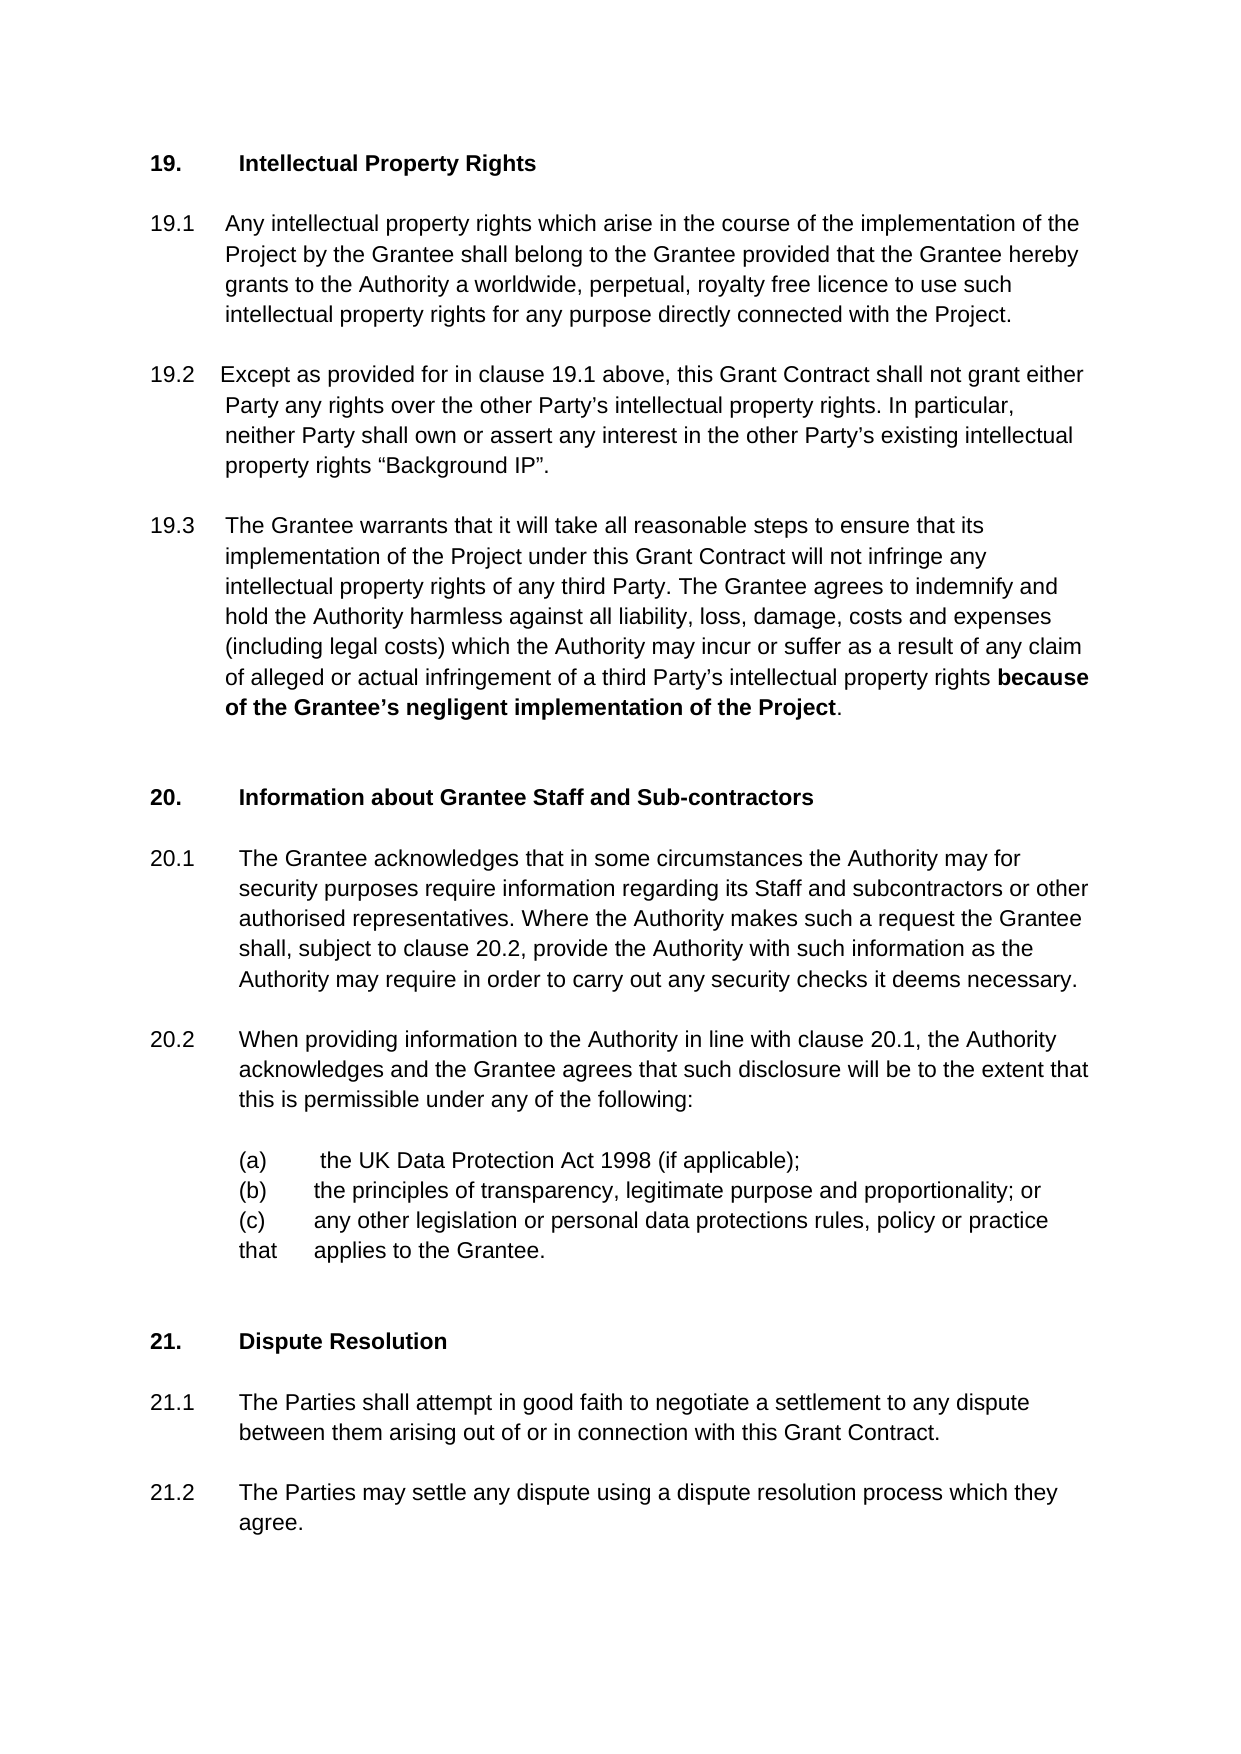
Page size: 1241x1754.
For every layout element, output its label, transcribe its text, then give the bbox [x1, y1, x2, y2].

text 19.1 Any intellectual property rights which arise in the course of the implementation of the Project by the Grantee shall belong to the Grantee provided that the Grantee hereby grants to the Authority a worldwide, perpetual, royalty free licence to use such intellectual property rights for any purpose directly connected with the Project. [150, 210, 1090, 327]
text 19.2 Except as provided for in clause 19.1 above, this Grant Contract shall not grant either Party any rights over the other Party’s intellectual property rights. In particular, neither Party shall own or assert any interest in the other Party’s existing intellectual property rights “Background IP”. [150, 361, 1090, 478]
text 20.1 The Grantee acknowledges that in some circumstances the Authority may for security purposes require information regarding its Staff and subcontractors or other authorised representatives. Where the Authority makes such a request the Grantee shall, subject to clause 20.2, provide the Authority with such information as the Authority may require in order to carry out any security checks it deems necessary. [150, 845, 1090, 992]
subtitle 21. Dispute Resolution [150, 1328, 1090, 1354]
text 21.1 The Parties shall attempt in good faith to negotiate a settlement to any dispute between them arising out of or in connection with this Grant Contract. [150, 1388, 1090, 1445]
text (a) the UK Data Protection Act 1998 (if applicable); [150, 1147, 1090, 1173]
text 21.2 The Parties may settle any dispute using a dispute resolution process which they agree. [150, 1479, 1090, 1536]
text 19.3 The Grantee warrants that it will take all reasonable steps to ensure that its implementation of the Project under this Grant Contract will not infringe any intellectual property rights of any third Party. The Grantee agrees to indemnify and hold the Authority harmless against all liability, loss, damage, costs and expenses (including legal costs) which the Authority may incur or suffer as a result of any claim of alleged or actual infringement of a third Party’s intellectual property rights because of the Grantee’s negligent implementation of the Project. [150, 512, 1090, 720]
text 20.2 When providing information to the Authority in line with clause 20.1, the Authority acknowledges and the Grantee agrees that such disclosure will be to the extent that this is permissible under any of the following: [150, 1026, 1090, 1113]
text (c) any other legislation or personal data protections rules, policy or practice that applies to the Grantee. [150, 1207, 1090, 1264]
text 20. Information about Grantee Staff and Sub-contractors [150, 784, 1090, 811]
text (b) the principles of transparency, legitimate purpose and proportionality; or [150, 1177, 1090, 1203]
text 19. Intellectual Property Rights [150, 150, 1090, 176]
